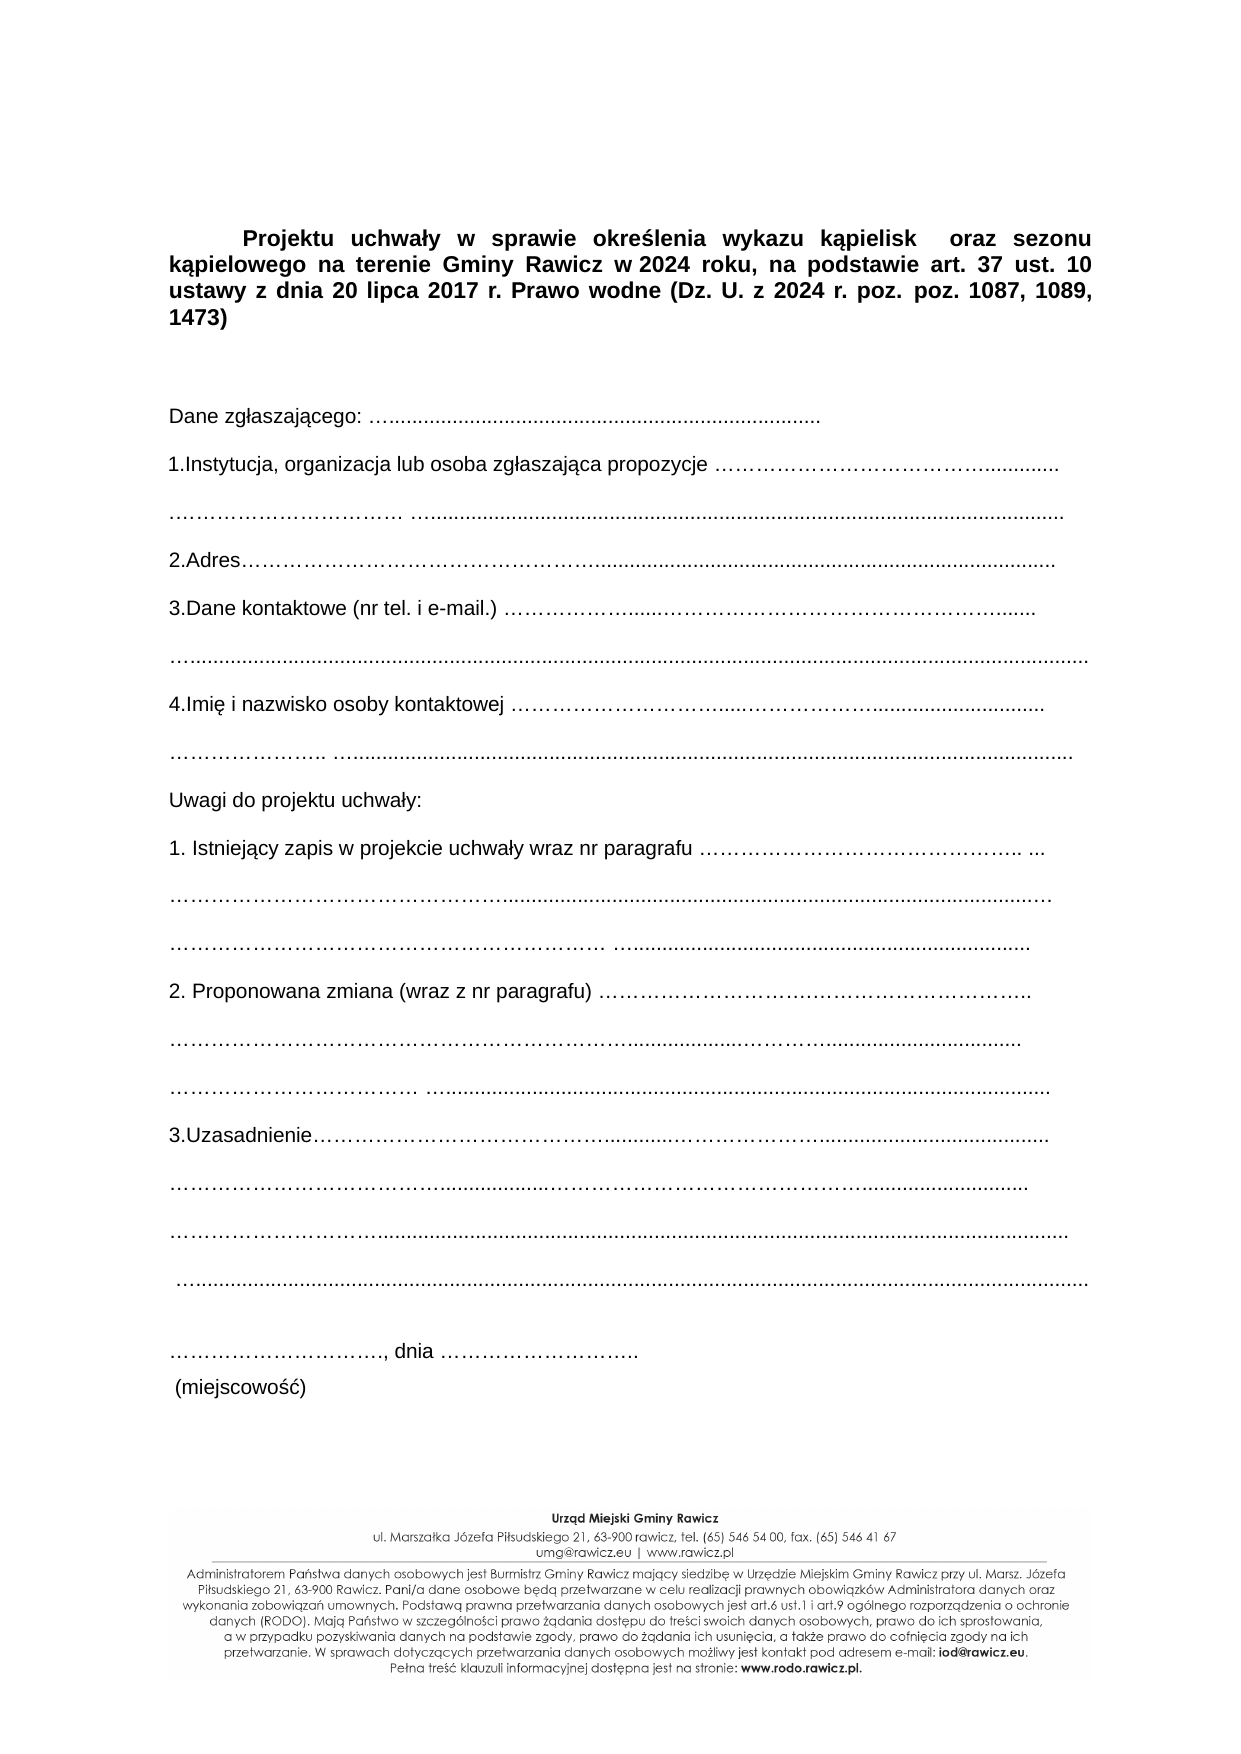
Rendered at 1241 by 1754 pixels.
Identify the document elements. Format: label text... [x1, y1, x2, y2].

text .…………………………… ….............................................................................................................. [169, 500, 1093, 524]
text 3.Dane kontaktowe (nr tel. i e-mail.) ………………......…………………………………………....... [169, 596, 398, 620]
text …………………………………………………………....................………….................................. [1007, 1027, 1093, 1051]
text 3.Uzasadnienie……………………………………............…………………........................................ [169, 1123, 398, 1147]
text ……………………………………………………… …..................................................................... [169, 931, 398, 955]
text …………………………........................................................................................................................ [169, 1219, 1093, 1243]
text …………………………………………………………....................………….................................. [169, 1027, 398, 1051]
text 3.Dane kontaktowe (nr tel. i e-mail.) ………………......…………………………………………....... [1007, 596, 1093, 620]
text 2.Adres……………………………………………................................................................................ [169, 548, 398, 572]
text 2. Proponowana zmiana (wraz z nr paragrafu) ………………………….………………………….. [169, 979, 398, 1003]
text ……………………………… …......................................................................................................... [169, 1075, 398, 1099]
text 2. Proponowana zmiana (wraz z nr paragrafu) ………………………….………………………….. [1007, 979, 1093, 1003]
text …............................................................................................................................................................ [169, 644, 398, 668]
text Projektu uchwały w sprawie określenia wykazu kąpielisk oraz sezonu kąpielowego na terenie Gminy Rawicz w 2024 roku, na podstawie art. 37 ust. 10 ustawy z dnia 20 lipca 2017 r. Prawo wodne (Dz. U. z 2024 r. poz. poz. 1087, 1089, 1473) [169, 225, 1093, 330]
text 3.Uzasadnienie……………………………………............…………………........................................ [1007, 1123, 1093, 1147]
text 1. Istniejący zapis w projekcie uchwały wraz nr paragrafu ……………………………………….. ... [1007, 835, 1093, 859]
text …........................................................................................................................................................... [169, 1267, 1093, 1291]
text Uwagi do projektu uchwały: [1007, 787, 1093, 811]
text Uwagi do projektu uchwały: [169, 787, 398, 811]
text …………………………., dnia ……………………….. [169, 1338, 1093, 1362]
text ……………………………………………………… …..................................................................... [1007, 931, 1093, 955]
text …………………………………...................………………………………………............................. [169, 1171, 398, 1195]
text 1. Istniejący zapis w projekcie uchwały wraz nr paragrafu ……………………………………….. ... [169, 835, 398, 859]
text ………………….. …............................................................................................................................. [169, 739, 398, 763]
text 4.Imię i nazwisko osoby kontaktowej ………………………….....……………….............................. [169, 692, 398, 716]
text …………………………………………............................................................................................… [169, 883, 398, 907]
text 4.Imię i nazwisko osoby kontaktowej ………………………….....……………….............................. [1007, 692, 1093, 716]
text (miejscowość) [169, 1375, 1093, 1399]
text 1.Instytucja, organizacja lub osoba zgłaszająca propozycje …………………………………............. [168, 452, 1093, 476]
text Dane zgłaszającego: …........................................................................... [169, 404, 1093, 428]
text …………………………………...................………………………………………............................. [1007, 1171, 1093, 1195]
